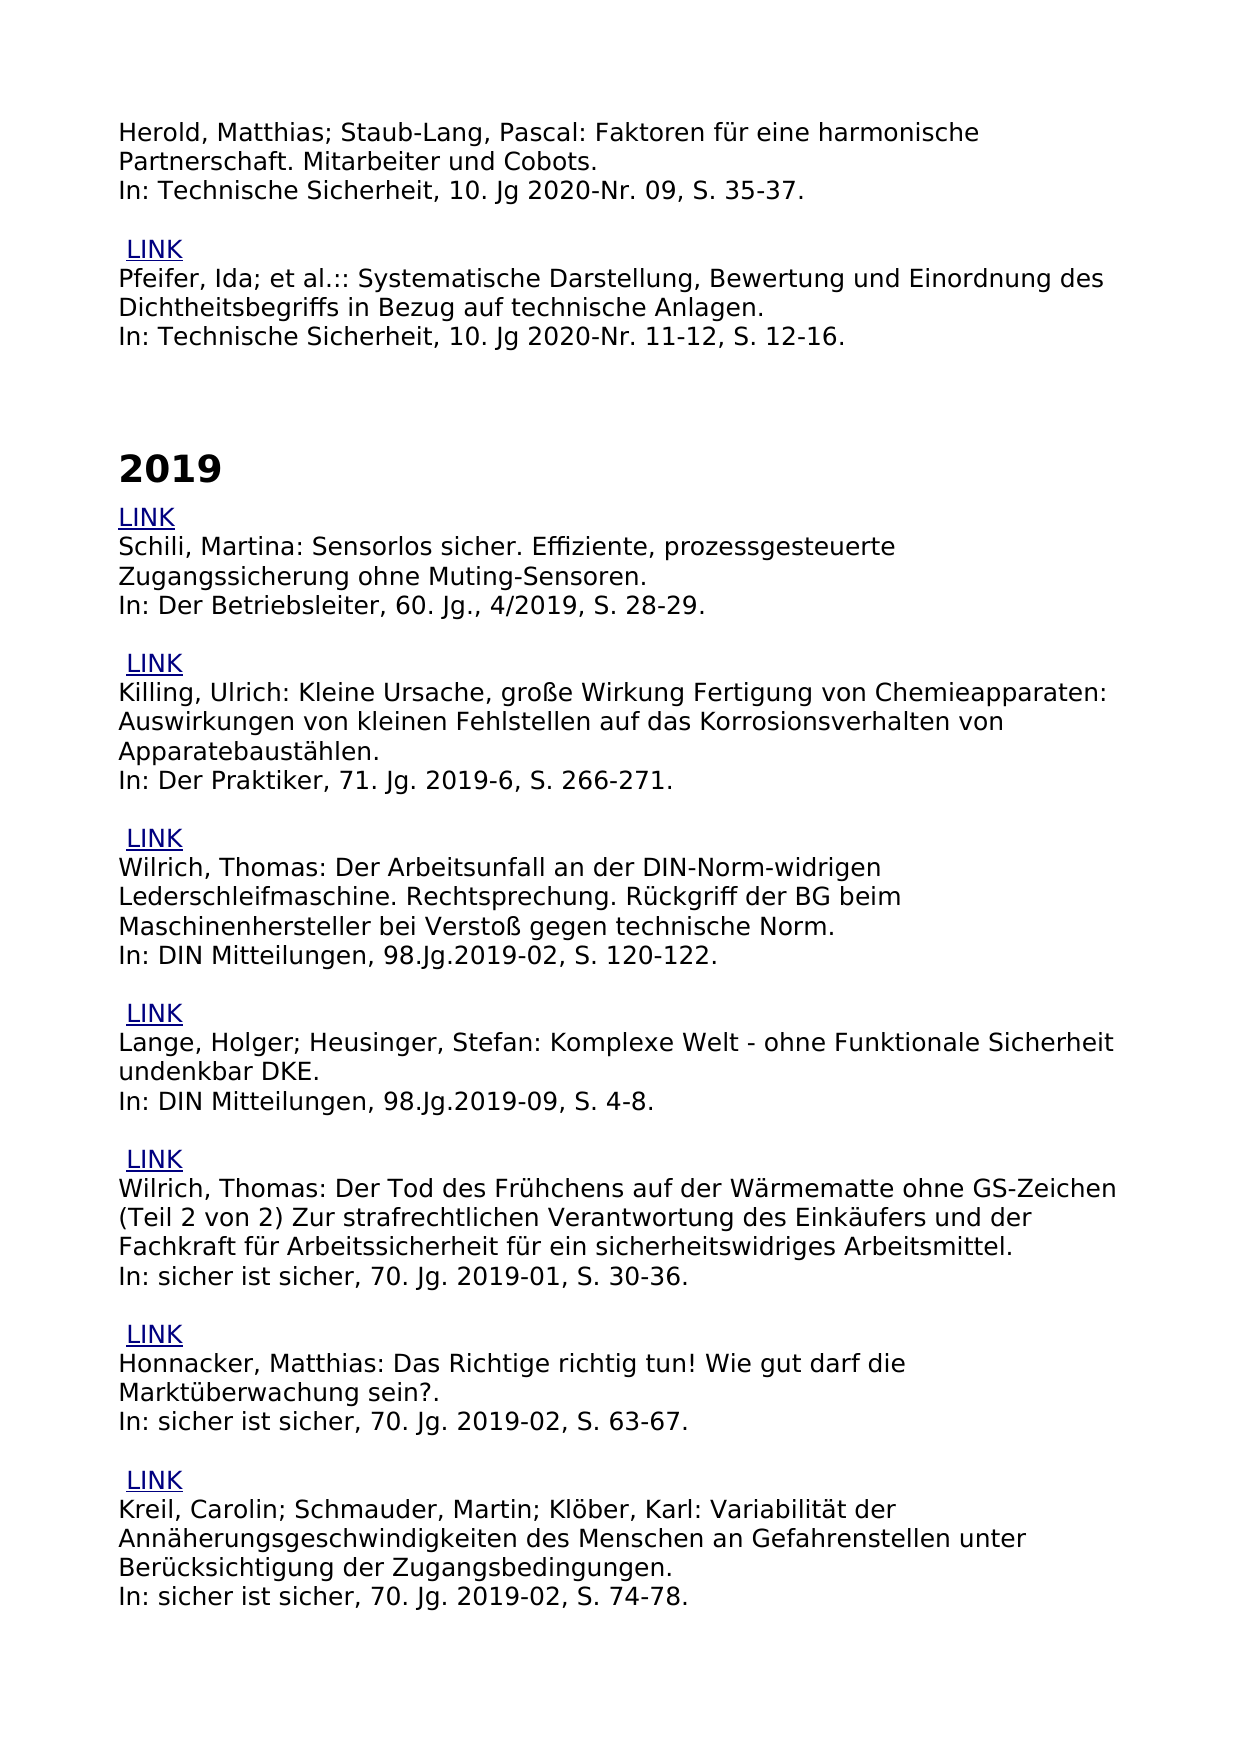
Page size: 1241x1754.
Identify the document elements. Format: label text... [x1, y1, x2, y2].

text LINK Schili, Martina: Sensorlos sicher. Effiziente, prozessgesteuerte Zugangssicherung ohne Muting-Sensoren. In: Der Betriebsleiter, 60. Jg., 4/2019, S. 28-29. LINK Killing, Ulrich: Kleine Ursache, große Wirkung Fertigung von Chemieapparaten: Auswirkungen von kleinen Fehlstellen auf das Korrosionsverhalten von Apparatebaustählen. In: Der Praktiker, 71. Jg. 2019-6, S. 266-271. LINK Wilrich, Thomas: Der Arbeitsunfall an der DIN-Norm-widrigen Lederschleifmaschine. Rechtsprechung. Rückgriff der BG beim Maschinenhersteller bei Verstoß gegen technische Norm. In: DIN Mitteilungen, 98.Jg.2019-02, S. 120-122. LINK Lange, Holger; Heusinger, Stefan: Komplexe Welt - ohne Funktionale Sicherheit undenkbar DKE. In: DIN Mitteilungen, 98.Jg.2019-09, S. 4-8. LINK Wilrich, Thomas: Der Tod des Frühchens auf der Wärmematte ohne GS-Zeichen (Teil 2 von 2) Zur strafrechtlichen Verantwortung des Einkäufers und der Fachkraft für Arbeitssicherheit für ein sicherheitswidriges Arbeitsmittel. In: sicher ist sicher, 70. Jg. 2019-01, S. 30-36. LINK Honnacker, Matthias: Das Richtige richtig tun! Wie gut darf die Marktüberwachung sein?. In: sicher ist sicher, 70. Jg. 2019-02, S. 63-67. LINK Kreil, Carolin; Schmauder, Martin; Klöber, Karl: Variabilität der Annäherungsgeschwindigkeiten des Menschen an Gefahrenstellen unter Berücksichtigung der Zugangsbedingungen. In: sicher ist sicher, 70. Jg. 2019-02, S. 74-78. [118, 503, 1122, 1612]
subtitle 2019 [118, 447, 1122, 491]
text Herold, Matthias; Staub-Lang, Pascal: Faktoren für eine harmonische Partnerschaft. Mitarbeiter und Cobots. In: Technische Sicherheit, 10. Jg 2020-Nr. 09, S. 35-37. LINK Pfeifer, Ida; et al.:: Systematische Darstellung, Bewertung und Einordnung des Dichtheitsbegriffs in Bezug auf technische Anlagen. In: Technische Sicherheit, 10. Jg 2020-Nr. 11-12, S. 12-16. [118, 118, 1122, 410]
